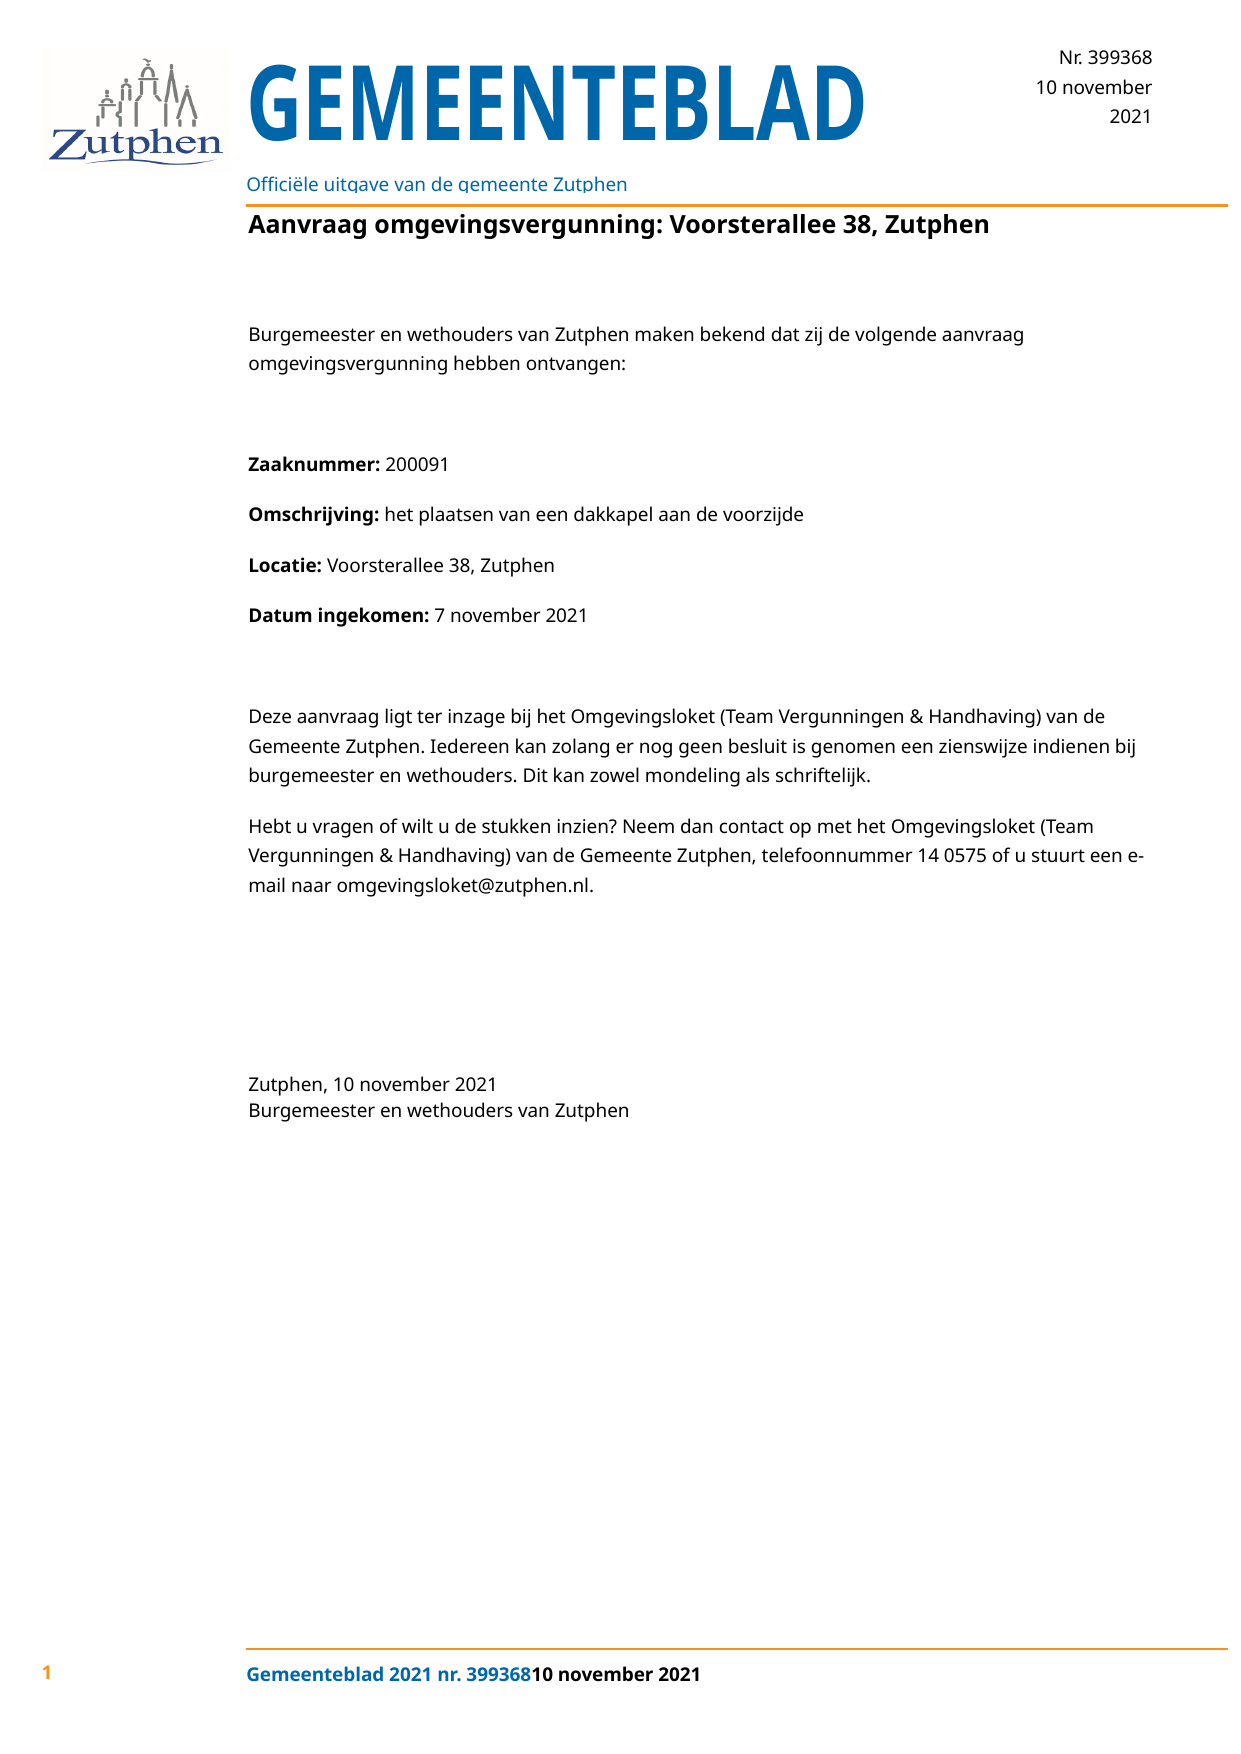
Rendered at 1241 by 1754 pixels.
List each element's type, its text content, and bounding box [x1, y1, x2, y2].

picture [41, 47, 231, 172]
text Burgemeester en wethouders van Zutphen maken bekend dat zij de volgende aanvraag omgevingsvergunning hebben ontvangen: [248, 321, 1152, 376]
text Deze aanvraag ligt ter inzage bij het Omgevingsloket (Team Vergunningen & Handhaving) van de Gemeente Zutphen. Iedereen kan zolang er nog geen besluit is genomen een zienswijze indienen bij burgemeester en wethouders. Dit kan zowel mondeling als schriftelijk. [248, 703, 1152, 788]
text Omschrijving: het plaatsen van een dakkapel aan de voorzijde [248, 502, 1152, 527]
text Locatie: Voorsterallee 38, Zutphen [248, 552, 1152, 578]
text Zutphen, 10 november 2021 [248, 1071, 1152, 1097]
text Datum ingekomen: 7 november 2021 [248, 602, 1152, 628]
text Hebt u vragen of wilt u de stukken inzien? Neem dan contact op met het Omgevingsloket (Team Vergunningen & Handhaving) van de Gemeente Zutphen, telefoonnummer 14 0575 of u stuurt een e-mail naar omgevingsloket@zutphen.nl. [248, 813, 1152, 898]
text Burgemeester en wethouders van Zutphen [248, 1097, 1152, 1122]
text Aanvraag omgevingsvergunning: Voorsterallee 38, Zutphen [248, 207, 1152, 241]
text Zaaknummer: 200091 [248, 451, 1152, 477]
